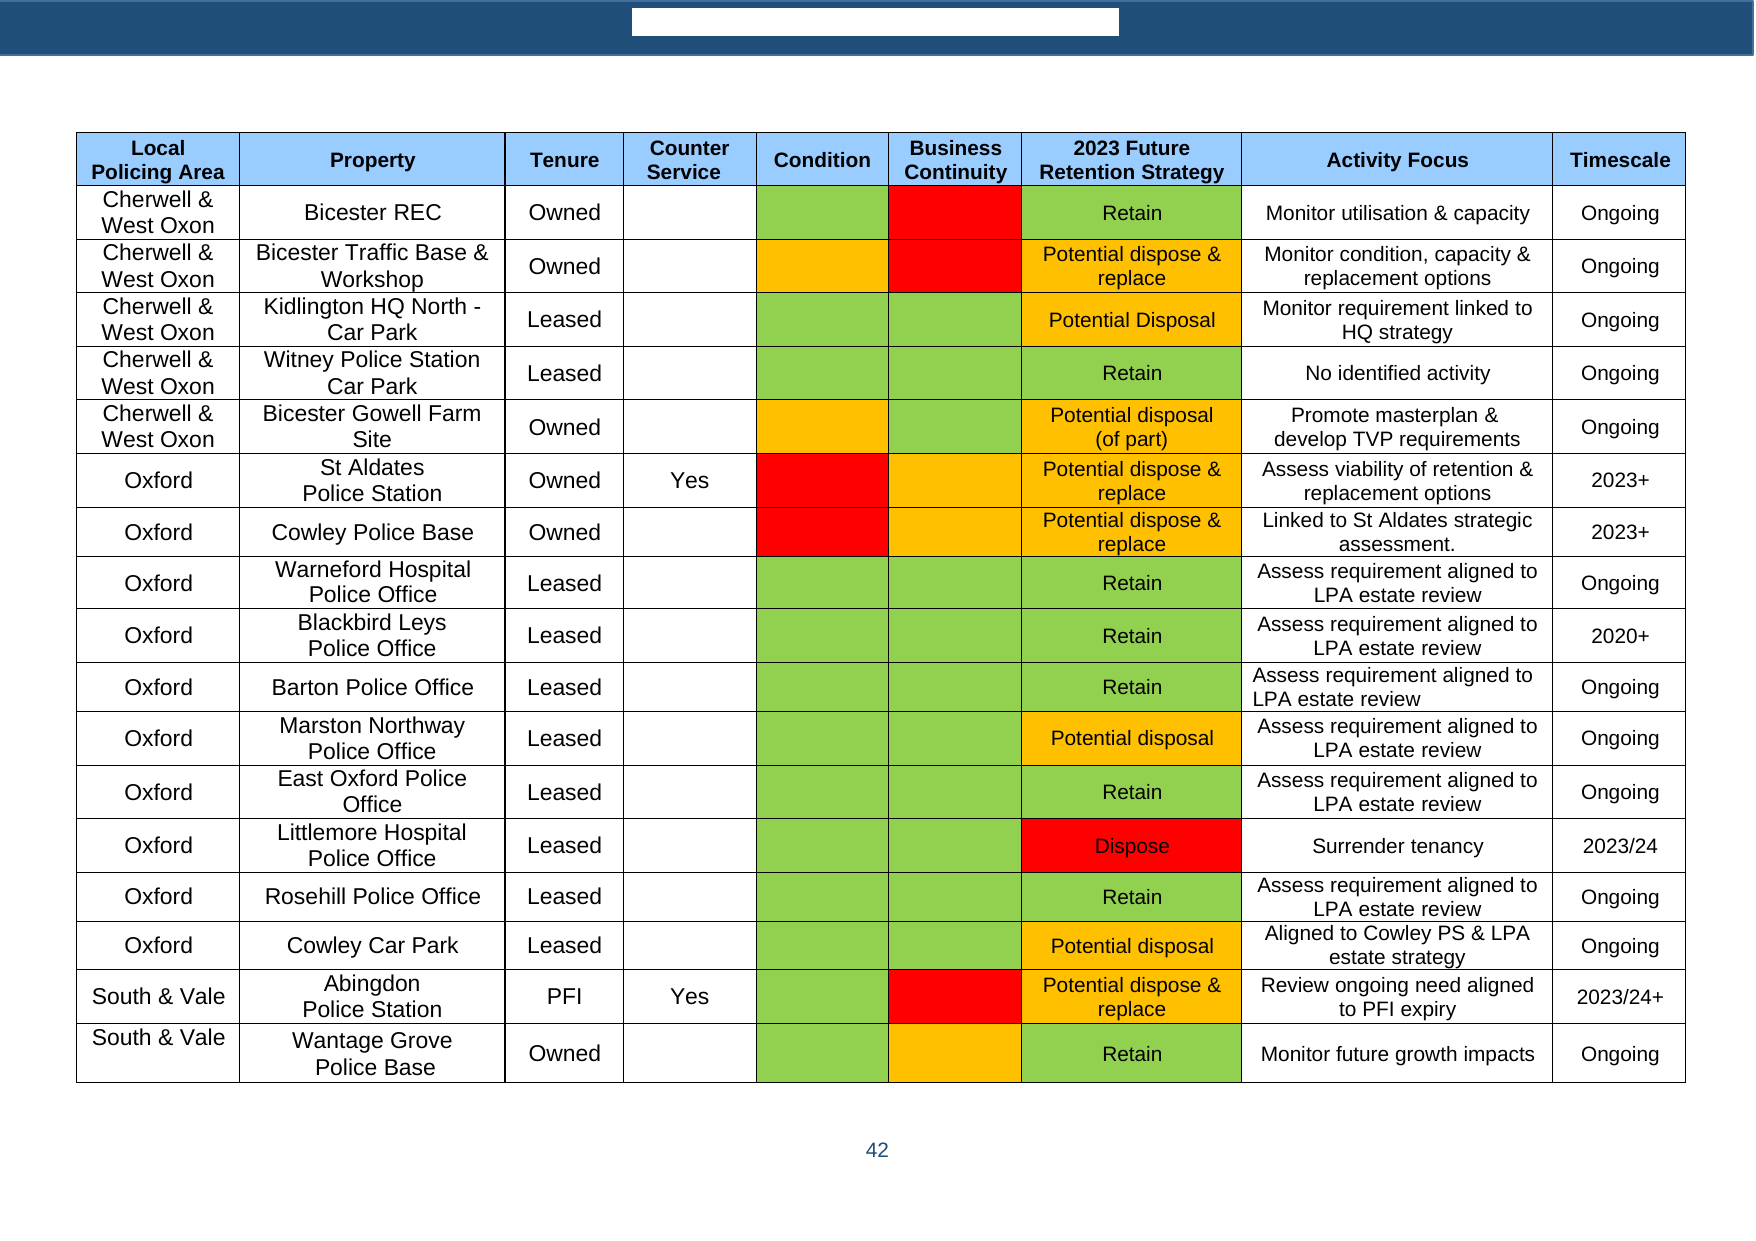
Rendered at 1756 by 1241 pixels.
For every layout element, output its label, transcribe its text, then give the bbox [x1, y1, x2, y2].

table_cell [624, 819, 756, 872]
table_cell Monitor condition, capacity & replacement options [1242, 240, 1552, 292]
table_cell Monitor requirement linked to HQ strategy [1242, 293, 1552, 346]
table_cell Leased [506, 347, 623, 399]
table_cell [889, 609, 1021, 662]
table_cell [757, 454, 888, 507]
table_cell [624, 922, 756, 969]
table_cell Oxford [77, 663, 239, 711]
table_cell PFI [506, 970, 623, 1023]
table_cell [624, 293, 756, 346]
table_cell [889, 873, 1021, 921]
table_cell Ongoing [1553, 873, 1685, 921]
table_cell Retain [1022, 1024, 1241, 1082]
table_cell Ongoing [1553, 557, 1685, 608]
table_cell Monitor future growth impacts [1242, 1024, 1552, 1082]
table_cell [889, 819, 1021, 872]
table_cell 2023/24 [1553, 819, 1685, 872]
table_cell [757, 557, 888, 608]
table_cell St Aldates Police Station [240, 454, 504, 507]
table_cell Ongoing [1553, 240, 1685, 292]
table_cell Leased [506, 663, 623, 711]
table_cell Leased [506, 712, 623, 765]
table_cell [889, 1024, 1021, 1082]
table_header Activity Focus [1242, 133, 1552, 185]
table_cell Oxford [77, 766, 239, 818]
table_cell Littlemore Hospital Police Office [240, 819, 504, 872]
table_cell [757, 240, 888, 292]
table_cell [624, 1024, 756, 1082]
table_cell [624, 186, 756, 239]
table_cell Leased [506, 609, 623, 662]
table_cell [757, 970, 888, 1023]
table_cell [889, 557, 1021, 608]
table_cell Ongoing [1553, 712, 1685, 765]
table_cell Ongoing [1553, 347, 1685, 399]
table_cell [624, 400, 756, 453]
table_cell [757, 1024, 888, 1082]
table_cell Potential disposal (of part) [1022, 400, 1241, 453]
table_cell [757, 819, 888, 872]
table_cell Barton Police Office [240, 663, 504, 711]
table_cell [624, 508, 756, 556]
table_cell Yes [624, 970, 756, 1023]
table_cell Owned [506, 400, 623, 453]
table_cell Cherwell & West Oxon [77, 293, 239, 346]
table_cell [889, 712, 1021, 765]
table_cell Ongoing [1553, 1024, 1685, 1082]
table_cell Retain [1022, 663, 1241, 711]
table_cell Leased [506, 873, 623, 921]
table_cell 2023+ [1553, 508, 1685, 556]
table_cell Oxford [77, 819, 239, 872]
table_cell [624, 609, 756, 662]
table_cell 2023/24+ [1553, 970, 1685, 1023]
table_cell [757, 400, 888, 453]
table_cell Leased [506, 557, 623, 608]
table_cell Oxford [77, 712, 239, 765]
table_cell [624, 240, 756, 292]
table_cell Review ongoing need aligned to PFI expiry [1242, 970, 1552, 1023]
table_cell Ongoing [1553, 766, 1685, 818]
table_header Local Policing Area [77, 133, 239, 185]
table_cell [889, 347, 1021, 399]
table_cell Blackbird Leys Police Office [240, 609, 504, 662]
table_cell South & Vale [77, 970, 239, 1023]
table_cell Leased [506, 293, 623, 346]
table_cell Linked to St Aldates strategic assessment. [1242, 508, 1552, 556]
table_cell [757, 663, 888, 711]
table_cell [889, 186, 1021, 239]
table_cell Oxford [77, 922, 239, 969]
table_cell Owned [506, 454, 623, 507]
table_cell Assess requirement aligned to LPA estate review [1242, 663, 1552, 711]
table_cell [889, 400, 1021, 453]
table_cell Ongoing [1553, 186, 1685, 239]
table_header Timescale [1553, 133, 1685, 185]
table_cell [757, 293, 888, 346]
table_cell Oxford [77, 873, 239, 921]
table_cell [624, 712, 756, 765]
table_cell Potential disposal [1022, 712, 1241, 765]
table_cell Witney Police Station Car Park [240, 347, 504, 399]
table_cell Assess requirement aligned to LPA estate review [1242, 712, 1552, 765]
table_cell Kidlington HQ North - Car Park [240, 293, 504, 346]
table_cell [757, 347, 888, 399]
table_cell Oxford [77, 454, 239, 507]
table_cell Rosehill Police Office [240, 873, 504, 921]
table_cell Cowley Police Base [240, 508, 504, 556]
table_cell Potential Disposal [1022, 293, 1241, 346]
table_cell Monitor utilisation & capacity [1242, 186, 1552, 239]
table_cell Cherwell & West Oxon [77, 186, 239, 239]
table_cell Assess requirement aligned to LPA estate review [1242, 609, 1552, 662]
table_cell [889, 922, 1021, 969]
table_cell Cherwell & West Oxon [77, 347, 239, 399]
table_cell Cherwell & West Oxon [77, 400, 239, 453]
table_cell Potential dispose & replace [1022, 454, 1241, 507]
table_cell Abingdon Police Station [240, 970, 504, 1023]
table_cell 2020+ [1553, 609, 1685, 662]
table_cell Bicester Gowell Farm Site [240, 400, 504, 453]
table_cell [757, 712, 888, 765]
table_cell Retain [1022, 609, 1241, 662]
table_cell [757, 508, 888, 556]
table_cell [889, 970, 1021, 1023]
table_cell [624, 873, 756, 921]
table_cell Potential dispose & replace [1022, 508, 1241, 556]
table_cell South & Vale [77, 1024, 239, 1082]
table_cell [624, 347, 756, 399]
table_cell Retain [1022, 873, 1241, 921]
table_cell Owned [506, 1024, 623, 1082]
table_cell Ongoing [1553, 400, 1685, 453]
table_cell Wantage Grove Police Base [240, 1024, 504, 1082]
table_cell Dispose [1022, 819, 1241, 872]
table_cell [757, 873, 888, 921]
table_cell East Oxford Police Office [240, 766, 504, 818]
table_cell Yes [624, 454, 756, 507]
table_cell Assess requirement aligned to LPA estate review [1242, 873, 1552, 921]
table_cell Retain [1022, 766, 1241, 818]
table_cell Marston Northway Police Office [240, 712, 504, 765]
table_cell [889, 508, 1021, 556]
table_header 2023 Future Retention Strategy [1022, 133, 1241, 185]
table_header Business Continuity [889, 133, 1021, 185]
table_cell [757, 609, 888, 662]
table_cell Bicester REC [240, 186, 504, 239]
table_cell Assess viability of retention & replacement options [1242, 454, 1552, 507]
table_cell Assess requirement aligned to LPA estate review [1242, 766, 1552, 818]
table_header Condition [757, 133, 888, 185]
table_cell [889, 766, 1021, 818]
table_cell Owned [506, 508, 623, 556]
table_cell Aligned to Cowley PS & LPA estate strategy [1242, 922, 1552, 969]
table_cell [757, 186, 888, 239]
table_cell Retain [1022, 557, 1241, 608]
table_cell Retain [1022, 347, 1241, 399]
table_cell Owned [506, 240, 623, 292]
table_cell [757, 922, 888, 969]
table_cell Potential dispose & replace [1022, 240, 1241, 292]
table_cell Cowley Car Park [240, 922, 504, 969]
table_cell Assess requirement aligned to LPA estate review [1242, 557, 1552, 608]
table_cell [889, 240, 1021, 292]
table_header Property [240, 133, 504, 185]
table_cell [757, 766, 888, 818]
table_cell Leased [506, 922, 623, 969]
table_cell Leased [506, 766, 623, 818]
table_header Tenure [506, 133, 623, 185]
table_cell Ongoing [1553, 922, 1685, 969]
table_cell Oxford [77, 609, 239, 662]
table_cell 2023+ [1553, 454, 1685, 507]
table_cell [889, 293, 1021, 346]
table_cell [624, 766, 756, 818]
table_cell No identified activity [1242, 347, 1552, 399]
table_cell Cherwell & West Oxon [77, 240, 239, 292]
table_cell Warneford Hospital Police Office [240, 557, 504, 608]
table_cell Leased [506, 819, 623, 872]
table_cell [889, 454, 1021, 507]
table_cell Retain [1022, 186, 1241, 239]
table_cell Potential disposal [1022, 922, 1241, 969]
table_cell Oxford [77, 557, 239, 608]
table_header Counter Service [624, 133, 756, 185]
table_cell Ongoing [1553, 293, 1685, 346]
table_cell Ongoing [1553, 663, 1685, 711]
table_cell Potential dispose & replace [1022, 970, 1241, 1023]
table_cell Promote masterplan & develop TVP requirements [1242, 400, 1552, 453]
table_cell [624, 663, 756, 711]
table_cell Bicester Traffic Base & Workshop [240, 240, 504, 292]
table_cell [889, 663, 1021, 711]
table_cell [624, 557, 756, 608]
table_cell Owned [506, 186, 623, 239]
table_cell Oxford [77, 508, 239, 556]
table_cell Surrender tenancy [1242, 819, 1552, 872]
